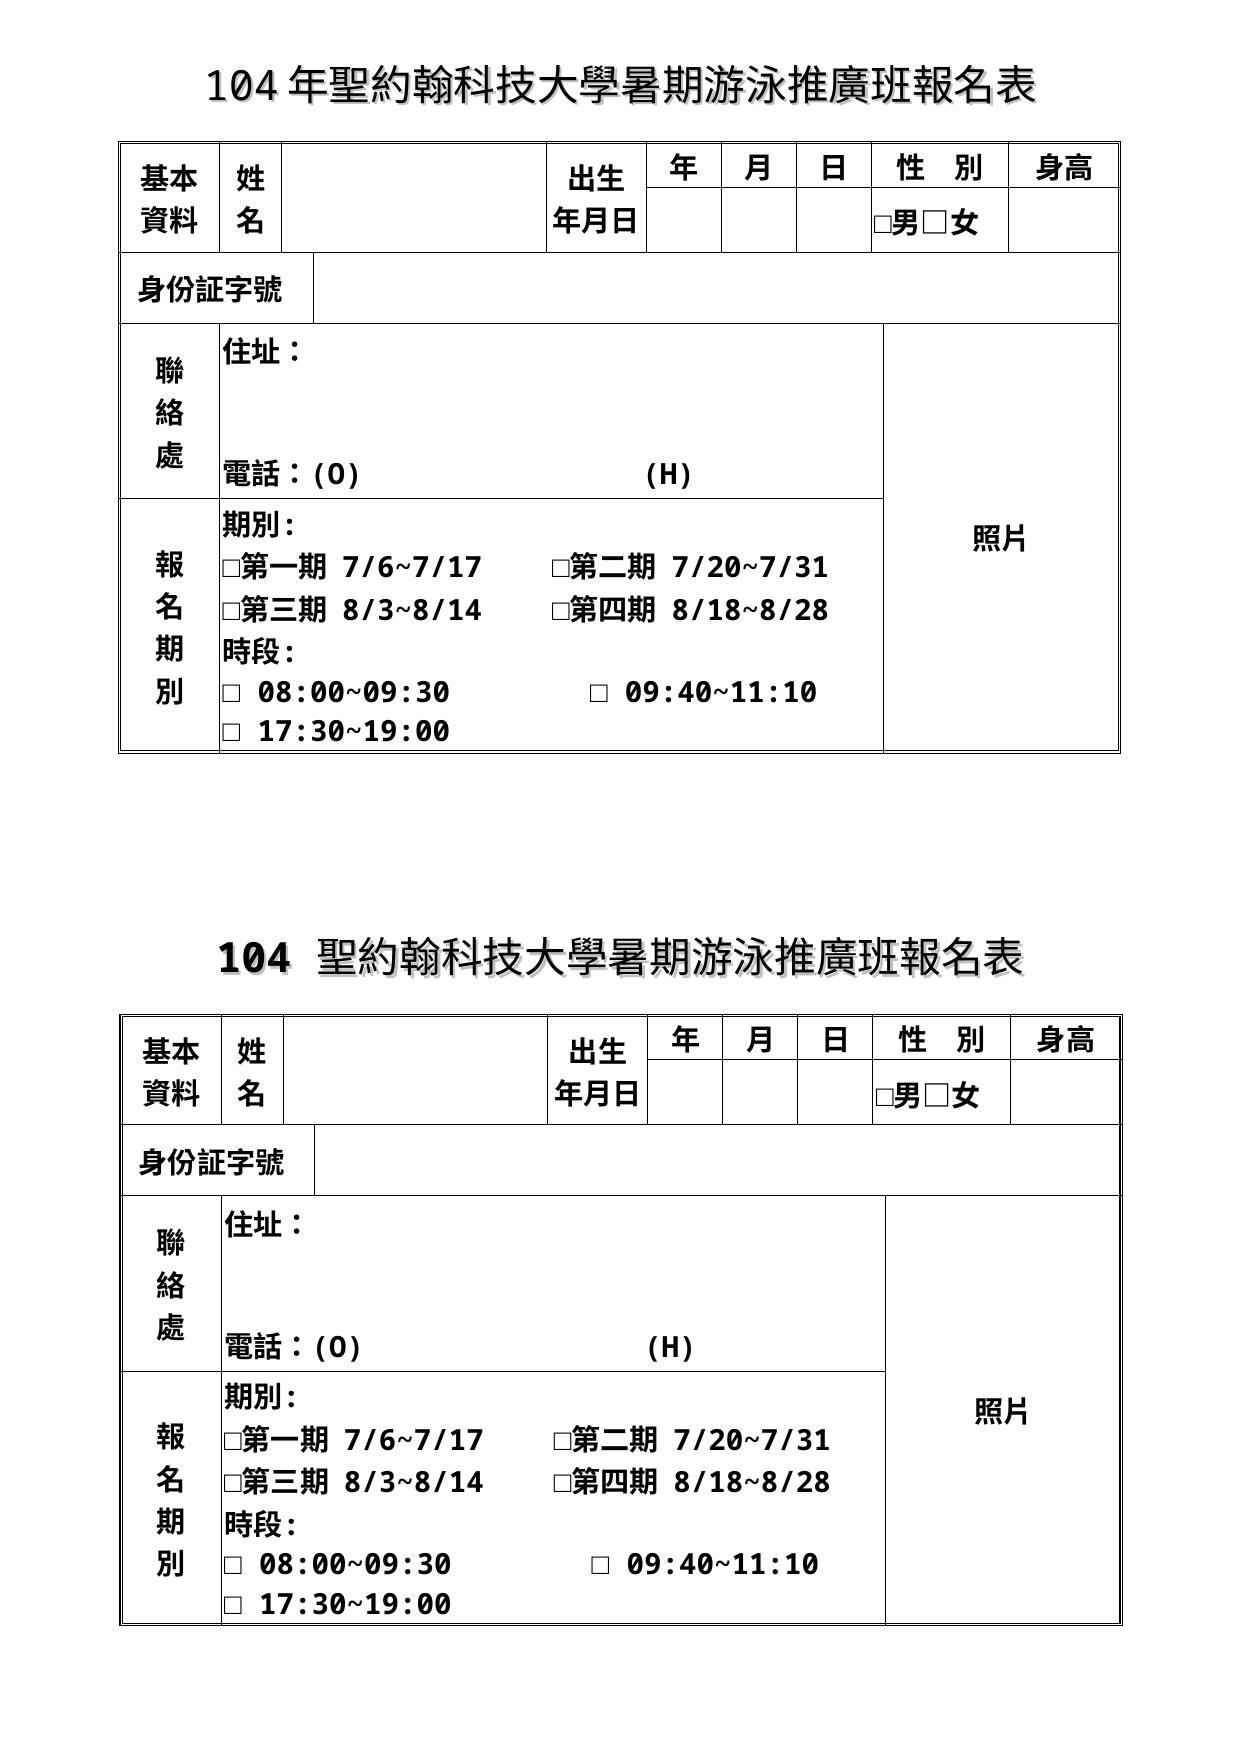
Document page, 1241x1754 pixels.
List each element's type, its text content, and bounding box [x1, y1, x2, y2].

table_cell 報 名 期 別 [123, 1372, 221, 1623]
table_cell [723, 1060, 797, 1124]
table_header 日 [798, 1017, 872, 1059]
table_cell 期別: □第一期 7/6~7/17 □第二期 7/20~7/31 □第三期 8/3~8/14 □第四期 8/18~8/28 時段: □ 08:00~09:30 □ 09:40~11:10 □ 17:30~19:00 [222, 1372, 885, 1623]
table_cell [797, 188, 871, 252]
table_cell [648, 1060, 722, 1124]
table_cell 照片 [884, 324, 1118, 750]
text 104年聖約翰科技大學暑期游泳推廣班報名表 [118, 52, 1122, 112]
table_cell [315, 1125, 1119, 1195]
table_cell 住址： 電話：(O) (H) [220, 324, 883, 498]
table_cell 照片 [886, 1196, 1119, 1623]
table_header 年 [647, 144, 721, 187]
table_header 姓名 [220, 144, 281, 252]
table_cell 期別: □第一期 7/6~7/17 □第二期 7/20~7/31 □第三期 8/3~8/14 □第四期 8/18~8/28 時段: □ 08:00~09:30 □ 09:40~11:10 □ 17:30~19:00 [220, 499, 883, 750]
table_cell [314, 253, 1118, 323]
table_cell 身份証字號 [123, 1125, 314, 1195]
table_header 性 別 [872, 144, 1008, 187]
table_header 基本 資料 [121, 144, 219, 252]
text 104 聖約翰科技大學暑期游泳推廣班報名表 [118, 924, 1122, 985]
table_header 身高 [1009, 144, 1118, 187]
table_header 出生 年月日 [547, 144, 646, 252]
table_cell 聯 絡 處 [123, 1196, 221, 1371]
table_header 身高 [1011, 1017, 1119, 1059]
table_header 日 [797, 144, 871, 187]
table_cell □男□女 [873, 1060, 1010, 1124]
table_cell 報 名 期 別 [121, 499, 219, 750]
table_header 姓名 [222, 1017, 283, 1124]
table_header 基本 資料 [123, 1017, 221, 1124]
table_cell [1009, 188, 1118, 252]
table_header 月 [722, 144, 796, 187]
table_cell □男□女 [872, 188, 1008, 252]
table_cell [798, 1060, 872, 1124]
table_header 出生 年月日 [548, 1017, 647, 1124]
table_header 年 [648, 1017, 722, 1059]
table_header [284, 1017, 547, 1124]
table_header 性 別 [873, 1017, 1010, 1059]
table_header [282, 144, 546, 252]
table_cell [722, 188, 796, 252]
table_cell [1011, 1060, 1119, 1124]
table_cell [647, 188, 721, 252]
table_cell 住址： 電話：(O) (H) [222, 1196, 885, 1371]
table_cell 聯 絡 處 [121, 324, 219, 498]
table_cell 身份証字號 [121, 253, 313, 323]
table_header 月 [723, 1017, 797, 1059]
